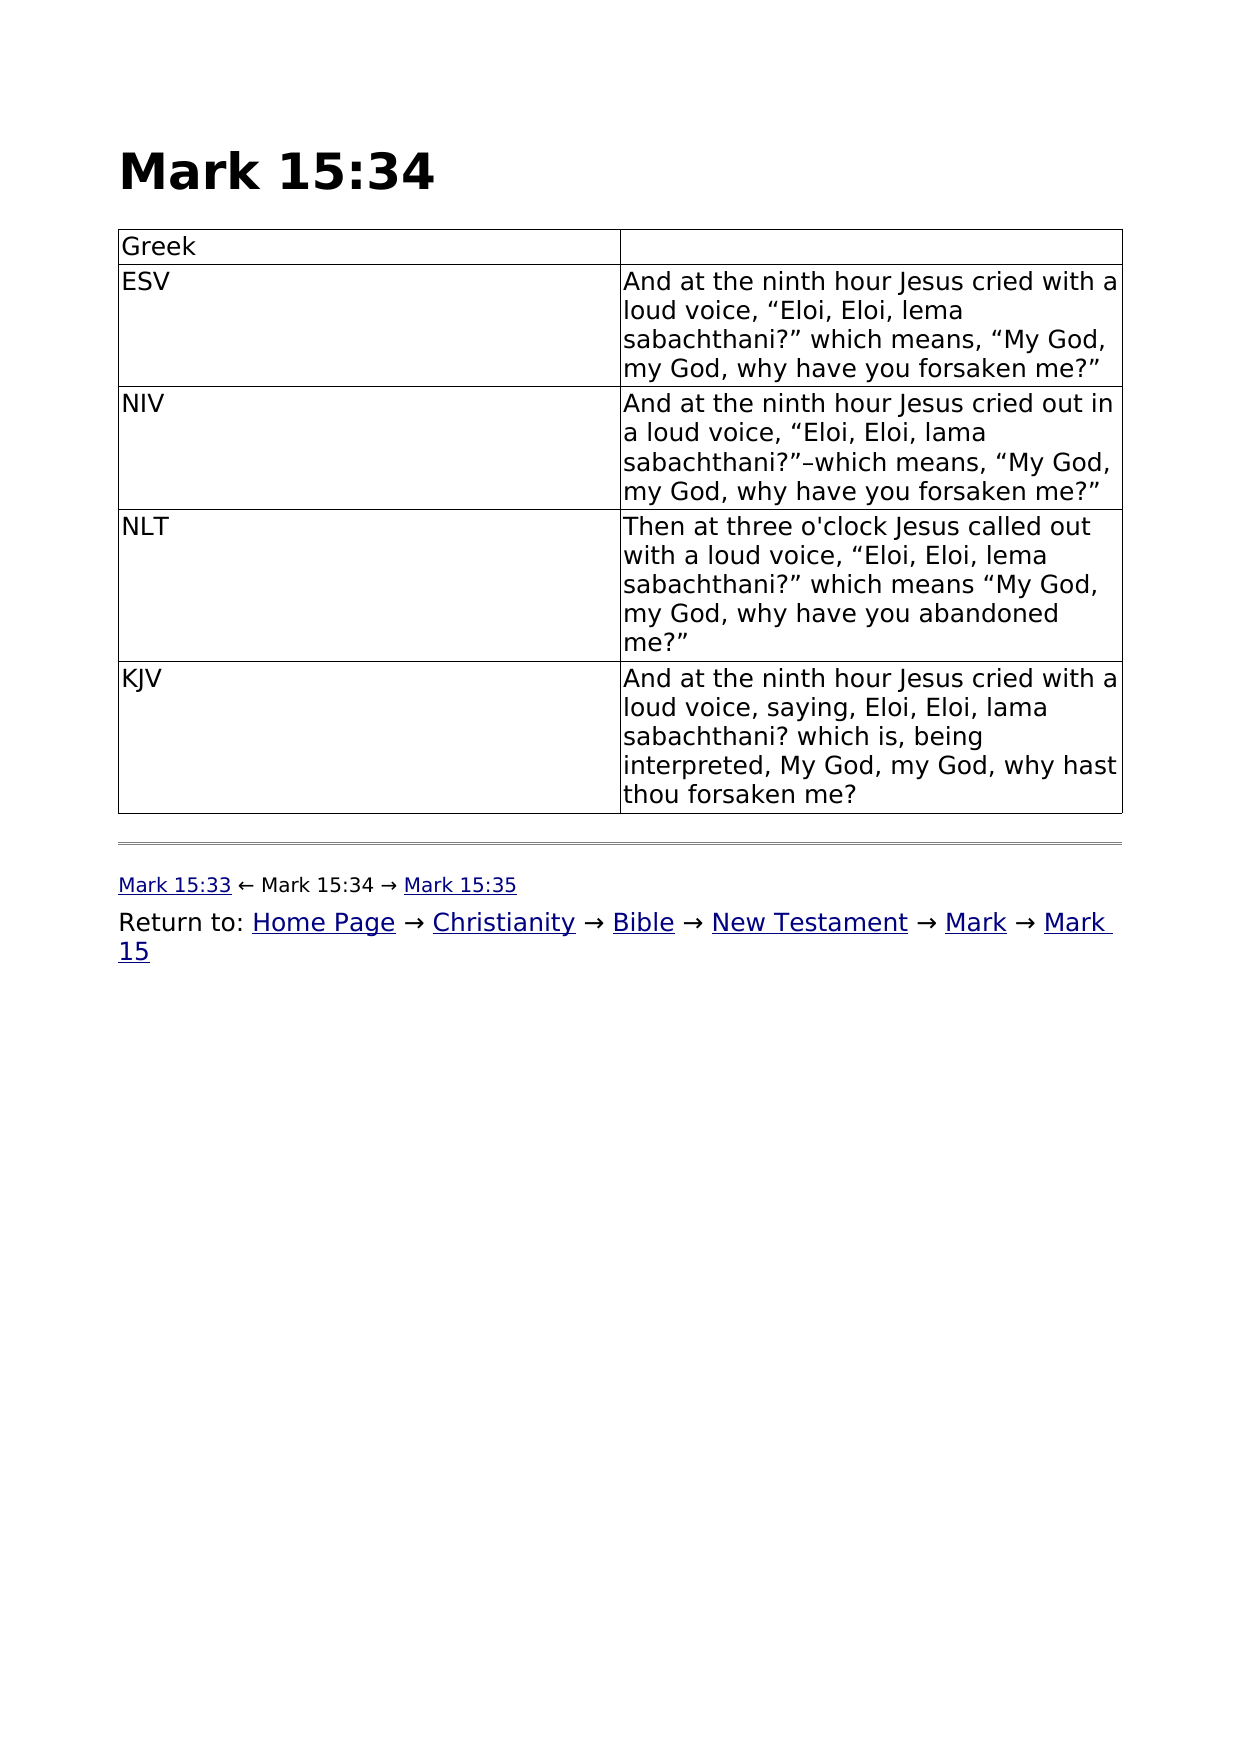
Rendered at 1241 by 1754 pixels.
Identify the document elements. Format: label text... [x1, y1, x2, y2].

table_cell And at the ninth hour Jesus cried out in a loud voice, “Eloi, Eloi, lama sabachthani?”–which means, “My God, my God, why have you forsaken me?” [621, 387, 1122, 509]
table_cell NLT [119, 510, 620, 661]
table_cell Then at three o'clock Jesus called out with a loud voice, “Eloi, Eloi, lema sabachthani?” which means “My God, my God, why have you abandoned me?” [621, 510, 1122, 661]
table_cell NIV [119, 387, 620, 509]
table_header [621, 230, 1122, 264]
text Mark 15:33 ← Mark 15:34 → Mark 15:35 [118, 874, 1122, 908]
text Return to: Home Page → Christianity → Bible → New Testament → Mark → Mark 15 [118, 908, 1122, 966]
subtitle Mark 15:34 [118, 143, 1122, 201]
table_header Greek [119, 230, 620, 264]
table_cell KJV [119, 662, 620, 812]
table_cell And at the ninth hour Jesus cried with a loud voice, saying, Eloi, Eloi, lama sabachthani? which is, being interpreted, My God, my God, why hast thou forsaken me? [621, 662, 1122, 812]
table_cell ESV [119, 265, 620, 386]
table_cell And at the ninth hour Jesus cried with a loud voice, “Eloi, Eloi, lema sabachthani?” which means, “My God, my God, why have you forsaken me?” [621, 265, 1122, 386]
